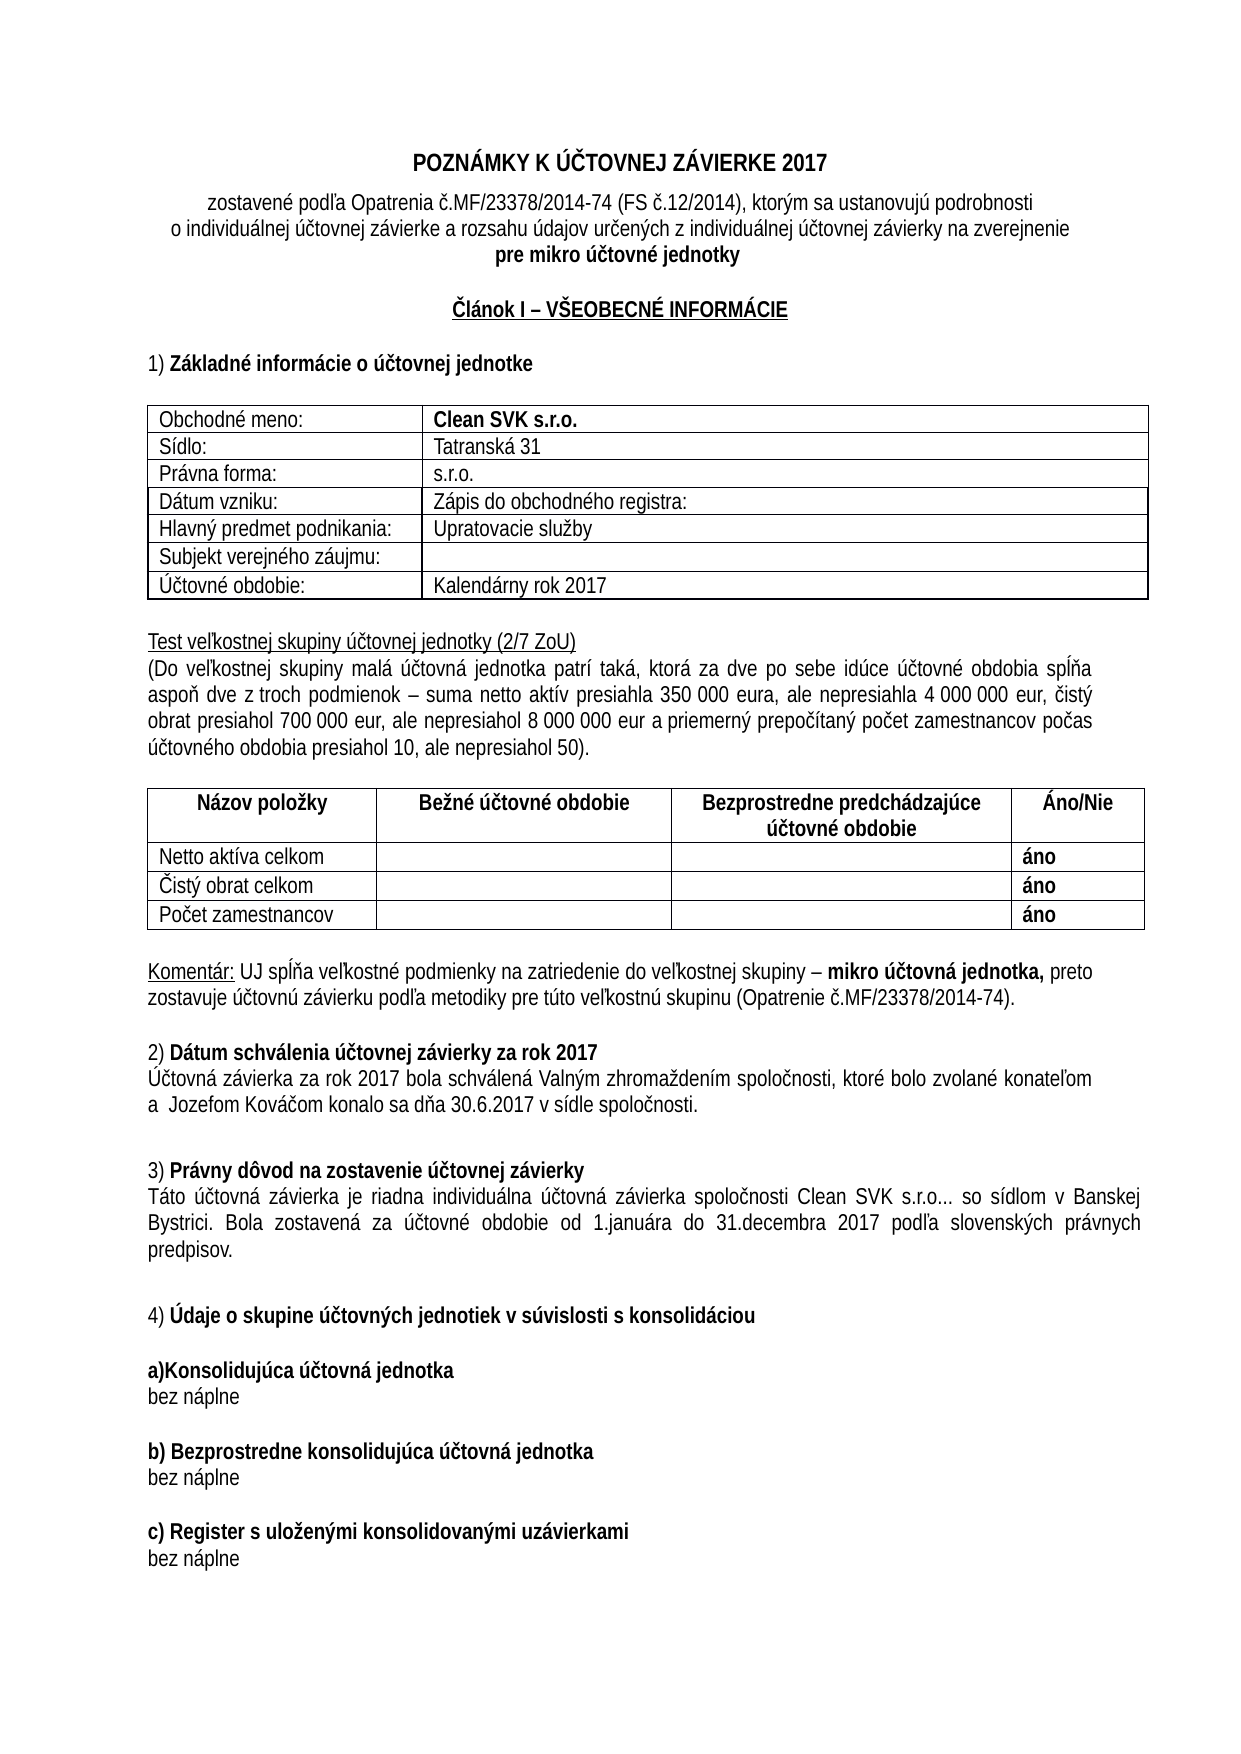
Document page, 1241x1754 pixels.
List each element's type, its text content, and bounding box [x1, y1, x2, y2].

table_cell áno [1012, 872, 1144, 900]
text 4) Údaje o skupine účtovných jednotiek v súvislosti s konsolidáciou [148, 1302, 1093, 1329]
table_cell Dátum vzniku: [149, 488, 421, 514]
table_cell Upratovacie služby [423, 515, 1147, 542]
text Účtovná závierka za rok 2017 bola schválená Valným zhromaždením spoločnosti, ktoré bolo zvolané konateľom a Jozefom Kováčom konalo sa dňa 30.6.2017 v sídle spoločnosti. [148, 1065, 1093, 1118]
table_header Bezprostredne predchádzajúce účtovné obdobie [672, 789, 1011, 842]
table_cell Účtovné obdobie: [149, 572, 421, 598]
table_cell Sídlo: [148, 433, 422, 459]
text bez náplne [148, 1464, 1141, 1490]
table_header Obchodné meno: [148, 406, 422, 432]
text 3) Právny dôvod na zostavenie účtovnej závierky [148, 1157, 1141, 1183]
table_cell [377, 901, 671, 929]
table_cell Subjekt verejného záujmu: [149, 543, 421, 571]
table_cell [423, 543, 1147, 571]
text POZNÁMKY K ÚČTOVNEJ ZÁVIERKE 2017 [148, 148, 1093, 176]
table_cell Netto aktíva celkom [148, 843, 376, 871]
table_cell Čistý obrat celkom [148, 872, 376, 900]
table_cell [672, 843, 1011, 871]
text 1) Základné informácie o účtovnej jednotke [148, 350, 1093, 377]
text zostavené podľa Opatrenia č.MF/23378/2014-74 (FS č.12/2014), ktorým sa ustanovujú podrobnosti o individuálnej účtovnej závierke a rozsahu údajov určených z individuálnej účtovnej závierky na zverejnenie [148, 189, 1093, 241]
table_cell Zápis do obchodného registra: [423, 488, 1147, 514]
text Článok I – VŠEOBECNÉ INFORMÁCIE [148, 296, 1093, 322]
table_cell [377, 843, 671, 871]
text 2) Dátum schválenia účtovnej závierky za rok 2017 [148, 1039, 1093, 1065]
table_cell [377, 872, 671, 900]
table_header Názov položky [148, 789, 376, 842]
text bez náplne [148, 1383, 1141, 1409]
text Táto účtovná závierka je riadna individuálna účtovná závierka spoločnosti Clean SVK s.r.o... so sídlom v Banskej Bystrici. Bola zostavená za účtovné obdobie od 1.januára do 31.decembra 2017 podľa slovenských právnych predpisov. [148, 1183, 1141, 1262]
table_cell Právna forma: [148, 460, 422, 487]
text b) Bezprostredne konsolidujúca účtovná jednotka [148, 1438, 1141, 1464]
text (Do veľkostnej skupiny malá účtovná jednotka patrí taká, ktorá za dve po sebe idúce účtovné obdobia spĺňa aspoň dve z troch podmienok – suma netto aktív presiahla 350 000 eura, ale nepresiahla 4 000 000 eur, čistý obrat presiahol 700 000 eur, ale nepresiahol 8 000 000 eur a priemerný prepočítaný počet zamestnancov počas účtovného obdobia presiahol 10, ale nepresiahol 50). [148, 654, 1093, 760]
table_cell Hlavný predmet podnikania: [149, 515, 421, 542]
table_header Áno/Nie [1012, 789, 1144, 842]
text Komentár: UJ spĺňa veľkostné podmienky na zatriedenie do veľkostnej skupiny – mikro účtovná jednotka, preto zostavuje účtovnú závierku podľa metodiky pre túto veľkostnú skupinu (Opatrenie č.MF/23378/2014-74). [148, 958, 1093, 1011]
table_cell áno [1012, 843, 1144, 871]
text bez náplne [148, 1545, 1141, 1571]
table_cell [672, 872, 1011, 900]
table_header Bežné účtovné obdobie [377, 789, 671, 842]
table_cell Tatranská 31 [423, 433, 1148, 459]
table_cell [672, 901, 1011, 929]
table_cell Kalendárny rok 2017 [423, 572, 1147, 598]
text Test veľkostnej skupiny účtovnej jednotky (2/7 ZoU) [148, 628, 1137, 654]
table_cell s.r.o. [423, 460, 1148, 487]
table_cell Počet zamestnancov [148, 901, 376, 929]
text c) Register s uloženými konsolidovanými uzávierkami [148, 1518, 1141, 1545]
text pre mikro účtovné jednotky [148, 241, 1093, 268]
table_cell áno [1012, 901, 1144, 929]
text a)Konsolidujúca účtovná jednotka [148, 1357, 1141, 1383]
table_header Clean SVK s.r.o. [423, 406, 1148, 432]
